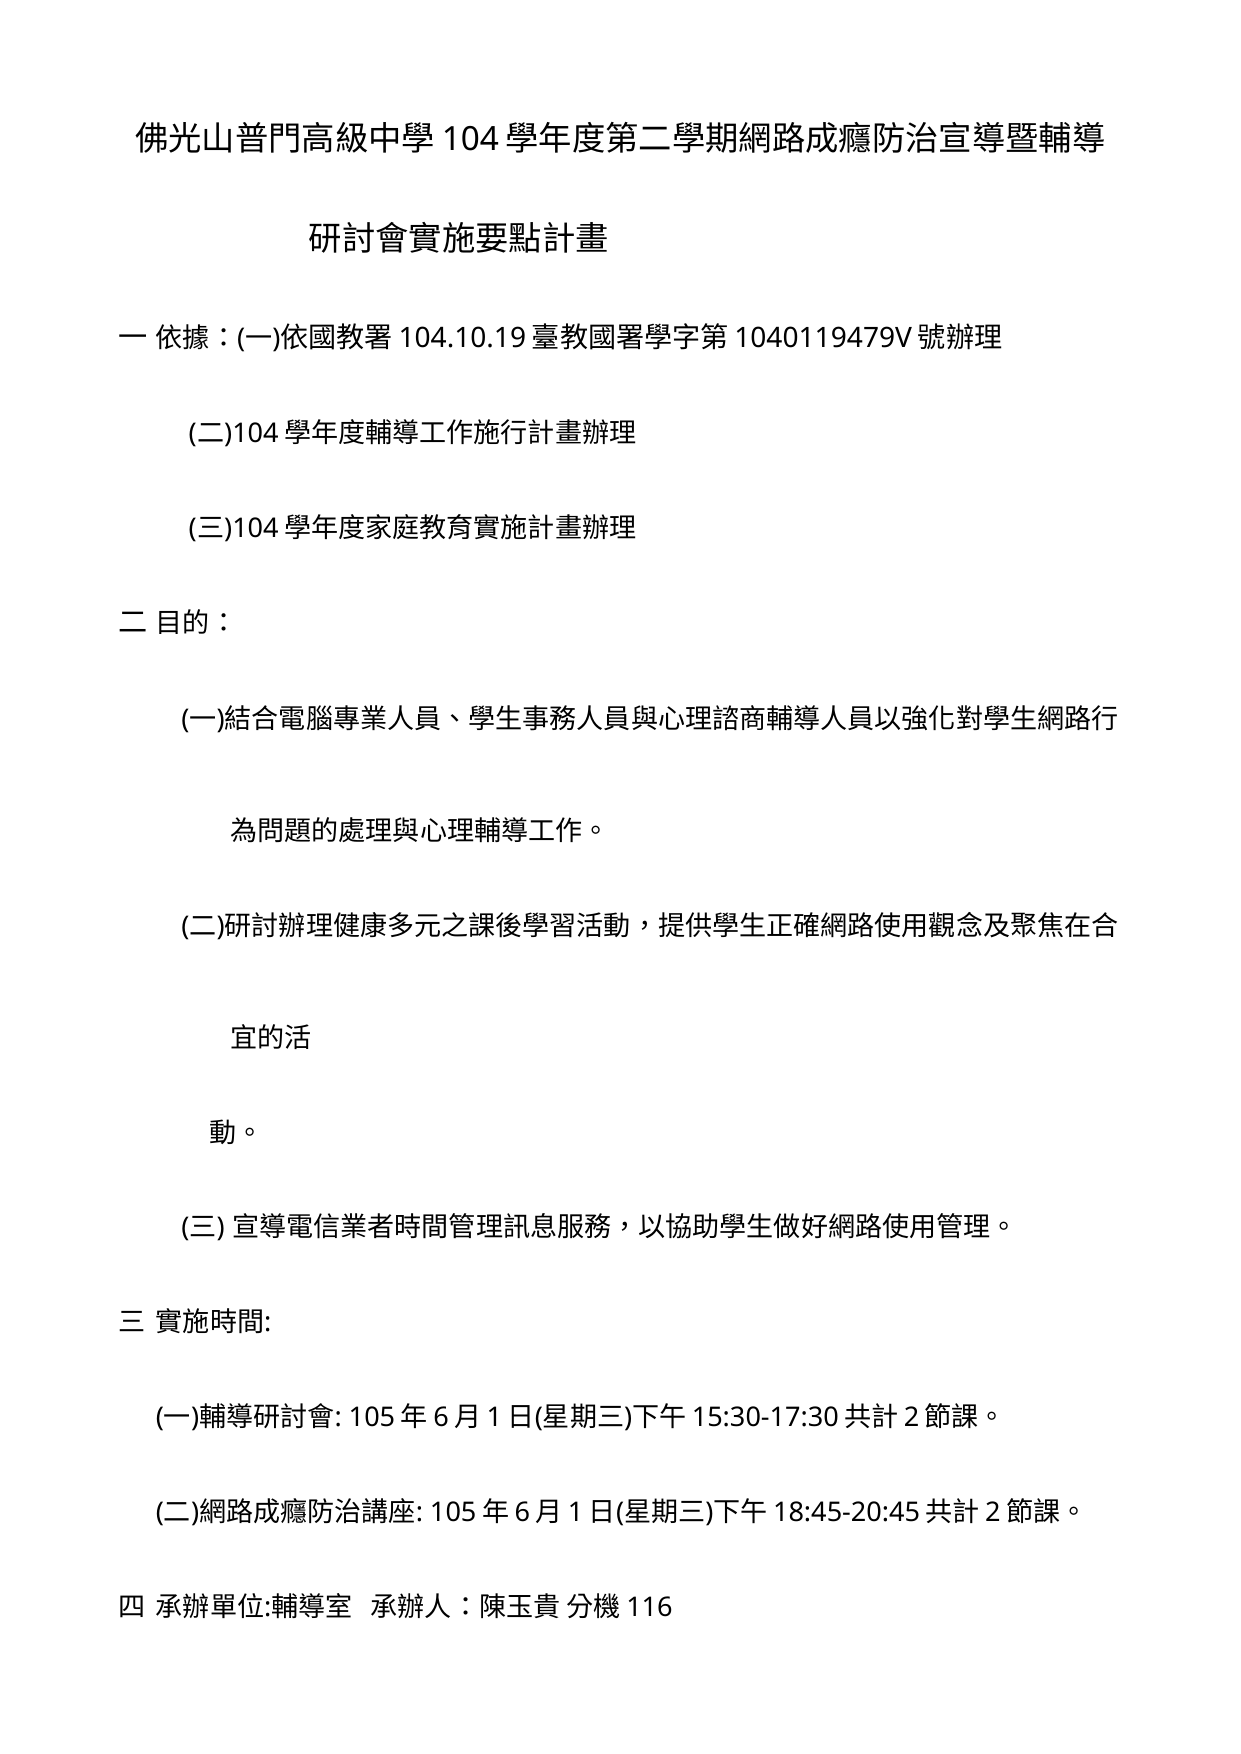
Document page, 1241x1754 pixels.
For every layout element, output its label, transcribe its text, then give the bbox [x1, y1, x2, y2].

list 實施時間: [118, 1283, 1122, 1358]
text (一)結合電腦專業人員、學生事務人員與心理諮商輔導人員以強化對學生網路行為問題的處理與心理輔導工作。 [181, 679, 1122, 866]
text (一)輔導研討會: 105年6月1日(星期三)下午15:30-17:30共計2節課。 [156, 1377, 1122, 1452]
text 佛光山普門高級中學104學年度第二學期網路成癮防治宣導暨輔導 [118, 99, 1122, 174]
text (二)研討辦理健康多元之課後學習活動，提供學生正確網路使用觀念及聚焦在合宜的活 [181, 886, 1122, 1073]
text (二)網路成癮防治講座: 105年6月1日(星期三)下午18:45-20:45共計2節課。 [156, 1472, 1122, 1547]
text (二)104學年度輔導工作施行計畫辦理 [118, 393, 1122, 468]
text (三) 宣導電信業者時間管理訊息服務，以協助學生做好網路使用管理。 [181, 1188, 1122, 1263]
text (三)104學年度家庭教育實施計畫辦理 [118, 488, 1122, 563]
list 依據：(一)依國教署104.10.19臺教國署學字第1040119479V號辦理 [118, 297, 1122, 372]
text 研討會實施要點計畫 [118, 198, 1122, 273]
list 承辦單位:輔導室 承辦人：陳玉貴 分機116 [118, 1567, 1122, 1642]
list 目的： [118, 583, 1122, 658]
text 動。 [181, 1093, 1122, 1168]
